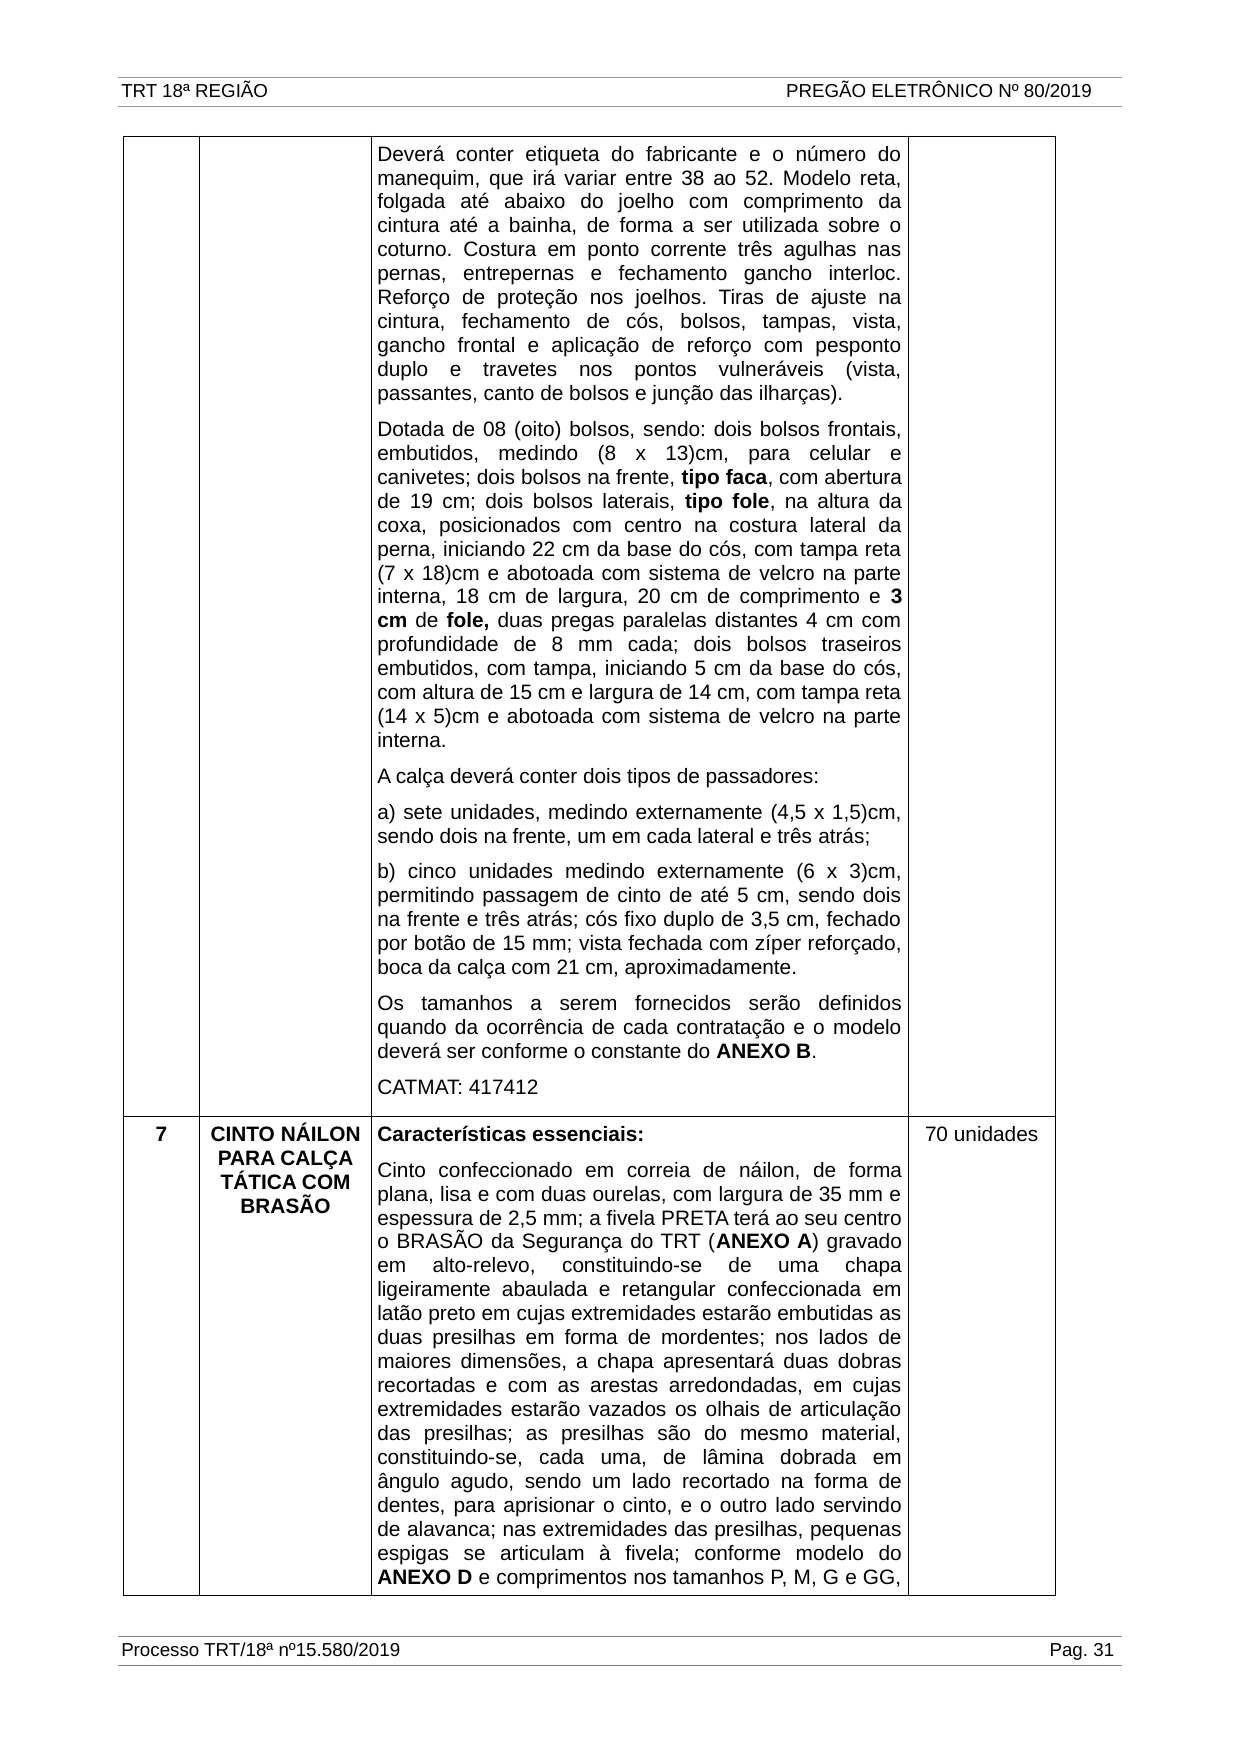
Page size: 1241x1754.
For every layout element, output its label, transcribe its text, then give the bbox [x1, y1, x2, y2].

table_cell [200, 137, 371, 1116]
table_cell 7 [124, 1117, 199, 1594]
table_cell [909, 137, 1055, 1116]
table_cell Deverá conter etiqueta do fabricante e o número do manequim, que irá variar entre 38 ao 52. Modelo reta, folgada até abaixo do joelho com comprimento da cintura até a bainha, de forma a ser utilizada sobre o coturno. Costura em ponto corrente três agulhas nas pernas, entrepernas e fechamento gancho interloc. Reforço de proteção nos joelhos. Tiras de ajuste na cintura, fechamento de cós, bolsos, tampas, vista, gancho frontal e aplicação de reforço com pesponto duplo e travetes nos pontos vulneráveis (vista, passantes, canto de bolsos e junção das ilharças). Dotada de 08 (oito) bolsos, sendo: dois bolsos frontais, embutidos, medindo (8 x 13)cm, para celular e canivetes; dois bolsos na frente, tipo faca, com abertura de 19 cm; dois bolsos laterais, tipo fole, na altura da coxa, posicionados com centro na costura lateral da perna, iniciando 22 cm da base do cós, com tampa reta (7 x 18)cm e abotoada com sistema de velcro na parte interna, 18 cm de largura, 20 cm de comprimento e 3 cm de fole, duas pregas paralelas distantes 4 cm com profundidade de 8 mm cada; dois bolsos traseiros embutidos, com tampa, iniciando 5 cm da base do cós, com altura de 15 cm e largura de 14 cm, com tampa reta (14 x 5)cm e abotoada com sistema de velcro na parte interna. A calça deverá conter dois tipos de passadores: a) sete unidades, medindo externamente (4,5 x 1,5)cm, sendo dois na frente, um em cada lateral e três atrás; b) cinco unidades medindo externamente (6 x 3)cm, permitindo passagem de cinto de até 5 cm, sendo dois na frente e três atrás; cós fixo duplo de 3,5 cm, fechado por botão de 15 mm; vista fechada com zíper reforçado, boca da calça com 21 cm, aproximadamente. Os tamanhos a serem fornecidos serão definidos quando da ocorrência de cada contratação e o modelo deverá ser conforme o constante do ANEXO B. CATMAT: 417412 [372, 137, 908, 1116]
table_cell 70 unidades [909, 1117, 1055, 1594]
table_cell Características essenciais: Cinto confeccionado em correia de náilon, de forma plana, lisa e com duas ourelas, com largura de 35 mm e espessura de 2,5 mm; a fivela PRETA terá ao seu centro o BRASÃO da Segurança do TRT (ANEXO A) gravado em alto-relevo, constituindo-se de uma chapa ligeiramente abaulada e retangular confeccionada em latão preto em cujas extremidades estarão embutidas as duas presilhas em forma de mordentes; nos lados de maiores dimensões, a chapa apresentará duas dobras recortadas e com as arestas arredondadas, em cujas extremidades estarão vazados os olhais de articulação das presilhas; as presilhas são do mesmo material, constituindo-se, cada uma, de lâmina dobrada em ângulo agudo, sendo um lado recortado na forma de dentes, para aprisionar o cinto, e o outro lado servindo de alavanca; nas extremidades das presilhas, pequenas espigas se articulam à fivela; conforme modelo do ANEXO D e comprimentos nos tamanhos P, M, G e GG, [372, 1117, 908, 1594]
table_cell [124, 137, 199, 1116]
table_cell CINTO NÁILON PARA CALÇA TÁTICA COM BRASÃO [200, 1117, 371, 1594]
